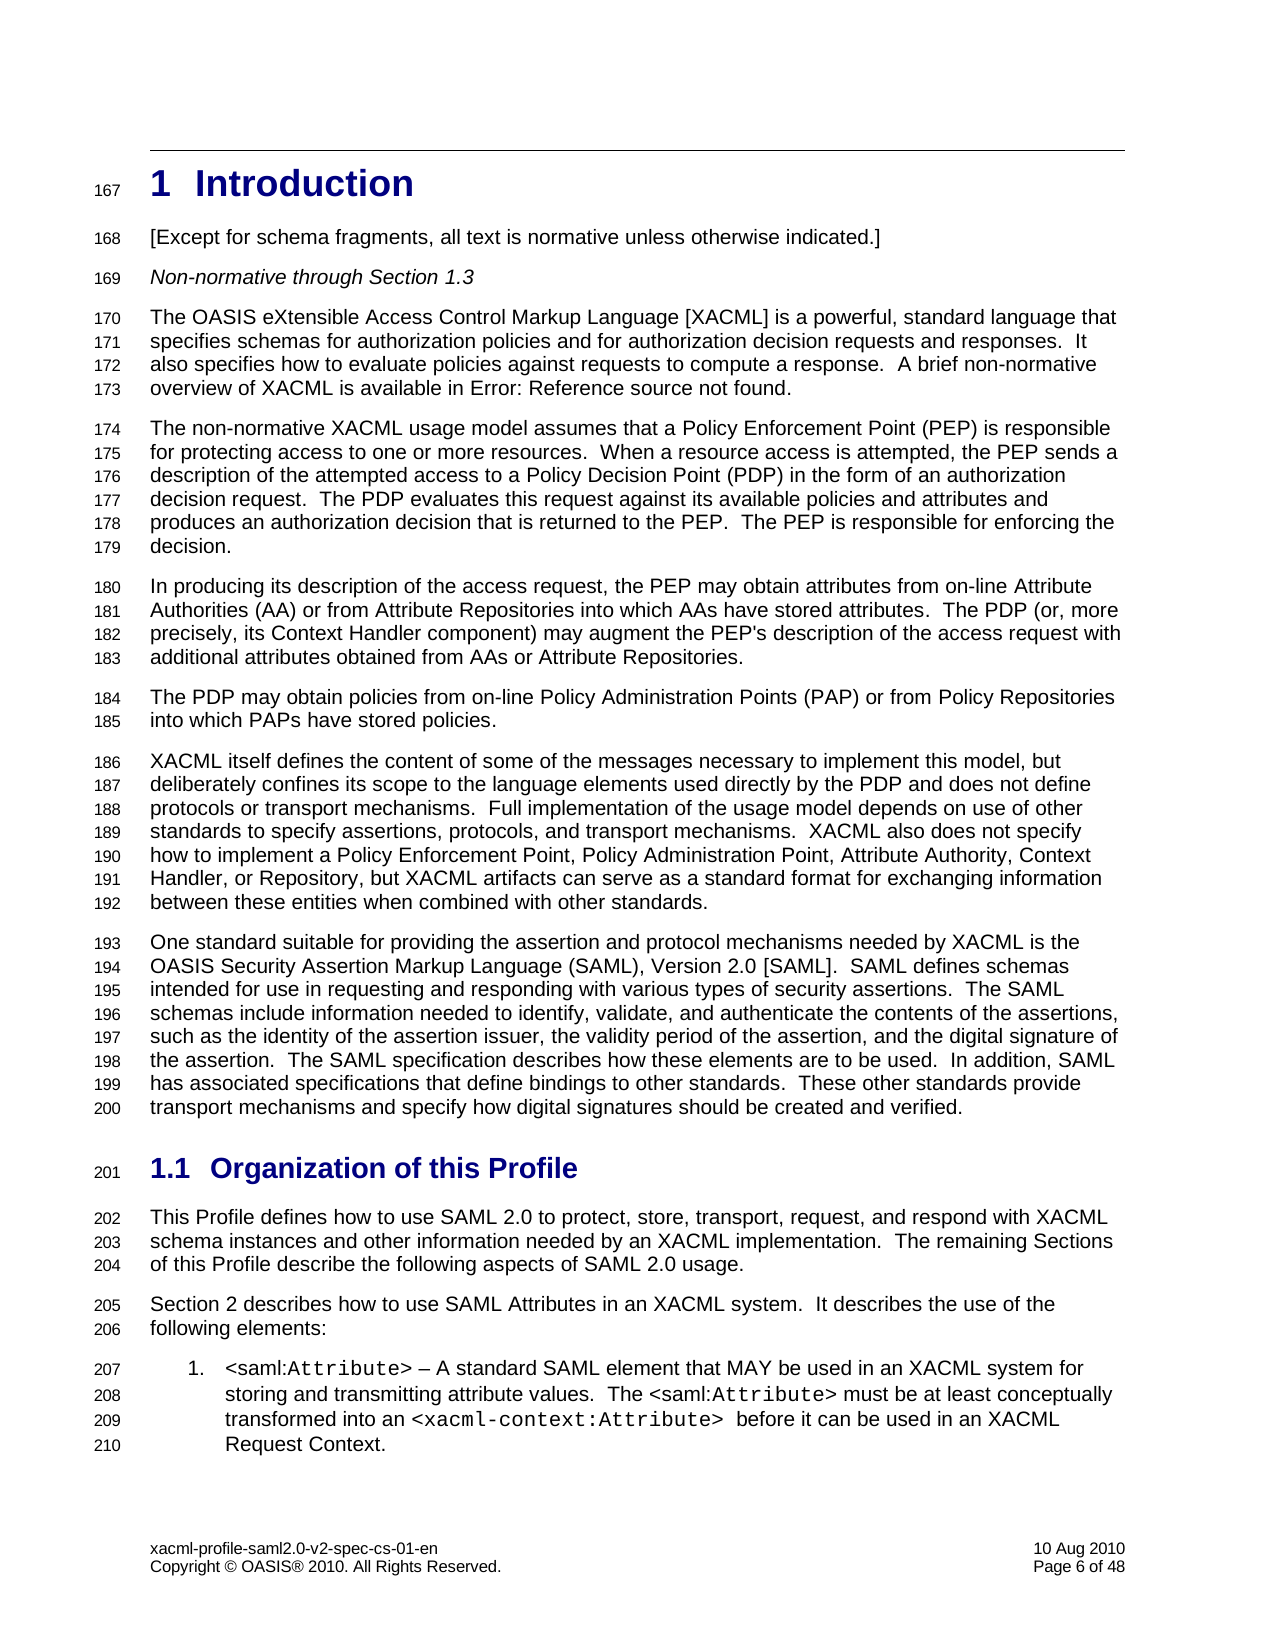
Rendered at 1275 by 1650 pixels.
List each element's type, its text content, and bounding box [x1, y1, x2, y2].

text Section 2 describes how to use SAML Attributes in an XACML system. It describes the use of the following elements: [150, 1293, 1125, 1340]
text The PDP may obtain policies from on-line Policy Administration Points (PAP) or from Policy Repositories into which PAPs have stored policies. [150, 685, 1125, 732]
text This Profile defines how to use SAML 2.0 to protect, store, transport, request, and respond with XACML schema instances and other information needed by an XACML implementation. The remaining Sections of this Profile describe the following aspects of SAML 2.0 usage. [150, 1206, 1125, 1276]
text The non-normative XACML usage model assumes that a Policy Enforcement Point (PEP) is responsible for protecting access to one or more resources. When a resource access is attempted, the PEP sends a description of the attempted access to a Policy Decision Point (PDP) in the form of an authorization decision request. The PDP evaluates this request against its available policies and attributes and produces an authorization decision that is returned to the PEP. The PEP is responsible for enforcing the decision. [150, 417, 1125, 558]
text In producing its description of the access request, the PEP may obtain attributes from on-line Attribute Authorities (AA) or from Attribute Repositories into which AAs have stored attributes. The PDP (or, more precisely, its Context Handler component) may augment the PEP's description of the access request with additional attributes obtained from AAs or Attribute Repositories. [150, 574, 1125, 669]
text The OASIS eXtensible Access Control Markup Language [XACML] is a powerful, standard language that specifies schemas for authorization policies and for authorization decision requests and responses. It also specifies how to evaluate policies against requests to compute a response. A brief non-normative overview of XACML is available in Error: Reference source not found. [150, 306, 1125, 400]
list <saml:Attribute> – A standard SAML element that MAY be used in an XACML system for storing and transmitting attribute values. The <saml:Attribute> must be at least conceptually transformed into an <xacml-context:Attribute> before it can be used in an XACML Request Context. [187, 1357, 1125, 1456]
text One standard suitable for providing the assertion and protocol mechanisms needed by XACML is the OASIS Security Assertion Markup Language (SAML), Version 2.0 [SAML]. SAML defines schemas intended for use in requesting and responding with various types of security assertions. The SAML schemas include information needed to identify, validate, and authenticate the contents of the assertions, such as the identity of the assertion issuer, the validity period of the assertion, and the digital signature of the assertion. The SAML specification describes how these elements are to be used. In addition, SAML has associated specifications that define bindings to other standards. These other standards provide transport mechanisms and specify how digital signatures should be created and verified. [150, 931, 1125, 1119]
subtitle Introduction [150, 151, 1125, 204]
text XACML itself defines the content of some of the messages necessary to implement this model, but deliberately confines its scope to the language elements used directly by the PDP and does not define protocols or transport mechanisms. Full implementation of the usage model depends on use of other standards to specify assertions, protocols, and transport mechanisms. XACML also does not specify how to implement a Policy Enforcement Point, Policy Administration Point, Attribute Authority, Context Handler, or Repository, but XACML artifacts can serve as a standard format for exchanging information between these entities when combined with other standards. [150, 749, 1125, 914]
subtitle Organization of this Profile [150, 1152, 1125, 1185]
text Non-normative through Section 1.3 [150, 266, 1125, 289]
text [Except for schema fragments, all text is normative unless otherwise indicated.] [150, 225, 1125, 249]
